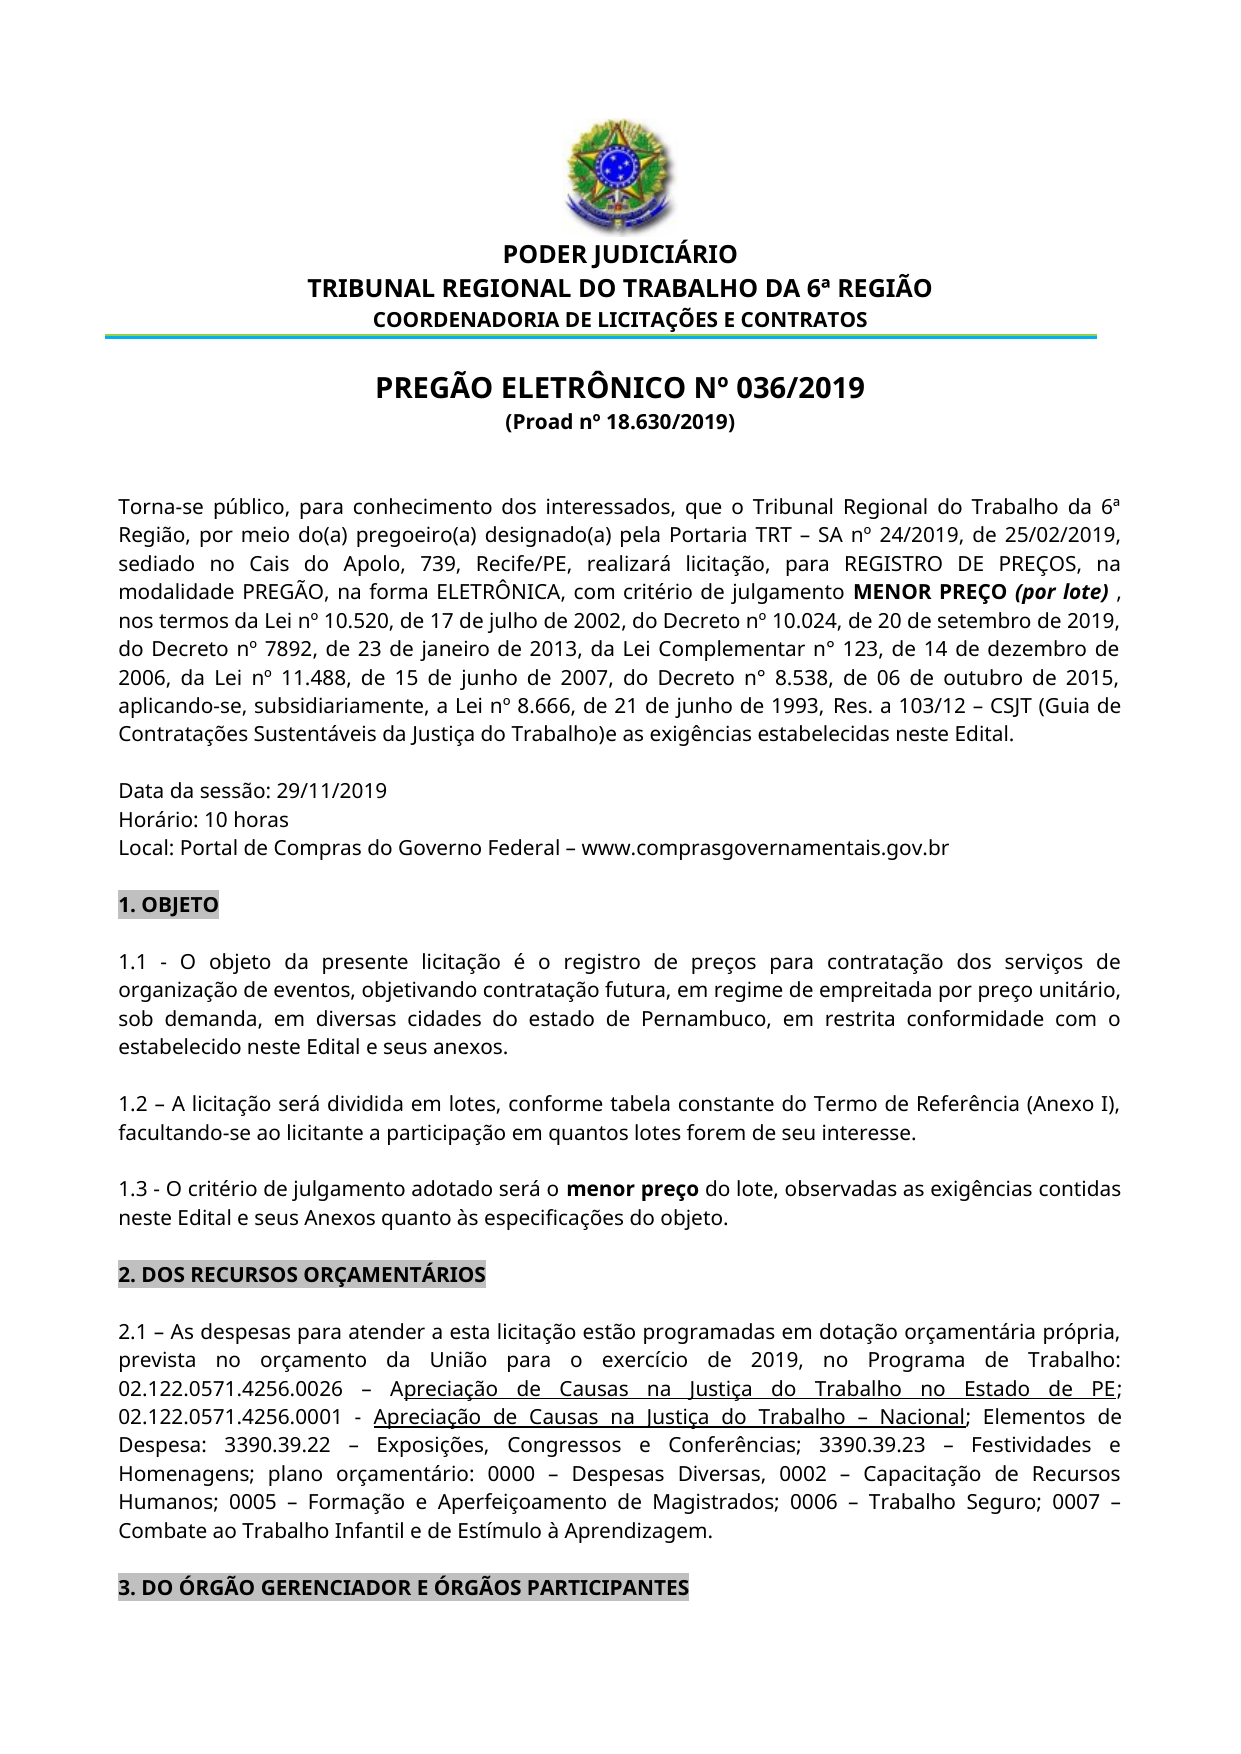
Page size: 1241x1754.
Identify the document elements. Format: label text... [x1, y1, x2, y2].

text 1.1 - O objeto da presente licitação é o registro de preços para contratação dos serviços de organização de eventos, objetivando contratação futura, em regime de empreitada por preço unitário, sob demanda, em diversas cidades do estado de Pernambuco, em restrita conformidade com o estabelecido neste Edital e seus anexos. [118, 947, 1122, 1061]
text 1. OBJETO [118, 890, 1122, 919]
text 2.1 – As despesas para atender a esta licitação estão programadas em dotação orçamentária própria, prevista no orçamento da União para o exercício de 2019, no Programa de Trabalho: 02.122.0571.4256.0026 – Apreciação de Causas na Justiça do Trabalho no Estado de PE; 02.122.0571.4256.0001 - Apreciação de Causas na Justiça do Trabalho – Nacional; Elementos de Despesa: 3390.39.22 – Exposições, Congressos e Conferências; 3390.39.23 – Festividades e Homenagens; plano orçamentário: 0000 – Despesas Diversas, 0002 – Capacitação de Recursos Humanos; 0005 – Formação e Aperfeiçoamento de Magistrados; 0006 – Trabalho Seguro; 0007 – Combate ao Trabalho Infantil e de Estímulo à Aprendizagem. [118, 1317, 1122, 1544]
text Data da sessão: 29/11/2019 [118, 776, 1122, 805]
text TRIBUNAL REGIONAL DO TRABALHO DA 6ª REGIÃO [118, 271, 1122, 305]
text 1.3 - O critério de julgamento adotado será o menor preço do lote, observadas as exigências contidas neste Edital e seus Anexos quanto às especificações do objeto. [118, 1174, 1122, 1231]
text 3. DO ÓRGÃO GERENCIADOR E ÓRGÃOS PARTICIPANTES [118, 1573, 1122, 1601]
text 1.2 – A licitação será dividida em lotes, conforme tabela constante do Termo de Referência (Anexo I), facultando-se ao licitante a participação em quantos lotes forem de seu interesse. [118, 1089, 1122, 1146]
text COORDENADORIA DE LICITAÇÕES E CONTRATOS [118, 305, 1122, 333]
text PREGÃO ELETRÔNICO Nº 036/2019 [118, 367, 1122, 407]
text PODER JUDICIÁRIO [118, 237, 1122, 271]
text Horário: 10 horas [118, 805, 1122, 833]
text (Proad nº 18.630/2019) [118, 407, 1122, 435]
text Local: Portal de Compras do Governo Federal – www.comprasgovernamentais.gov.br [118, 833, 1122, 862]
text 2. DOS RECURSOS ORÇAMENTÁRIOS [118, 1260, 1122, 1288]
text Torna-se público, para conhecimento dos interessados, que o Tribunal Regional do Trabalho da 6ª Região, por meio do(a) pregoeiro(a) designado(a) pela Portaria TRT – SA nº 24/2019, de 25/02/2019, sediado no Cais do Apolo, 739, Recife/PE, realizará licitação, para REGISTRO DE PREÇOS, na modalidade PREGÃO, na forma ELETRÔNICA, com critério de julgamento MENOR PREÇO (por lote) , nos termos da Lei nº 10.520, de 17 de julho de 2002, do Decreto nº 10.024, de 20 de setembro de 2019, do Decreto nº 7892, de 23 de janeiro de 2013, da Lei Complementar n° 123, de 14 de dezembro de 2006, da Lei nº 11.488, de 15 de junho de 2007, do Decreto n° 8.538, de 06 de outubro de 2015, aplicando-se, subsidiariamente, a Lei nº 8.666, de 21 de junho de 1993, Res. a 103/12 – CSJT (Guia de Contratações Sustentáveis da Justiça do Trabalho)e as exigências estabelecidas neste Edital. [118, 492, 1122, 748]
